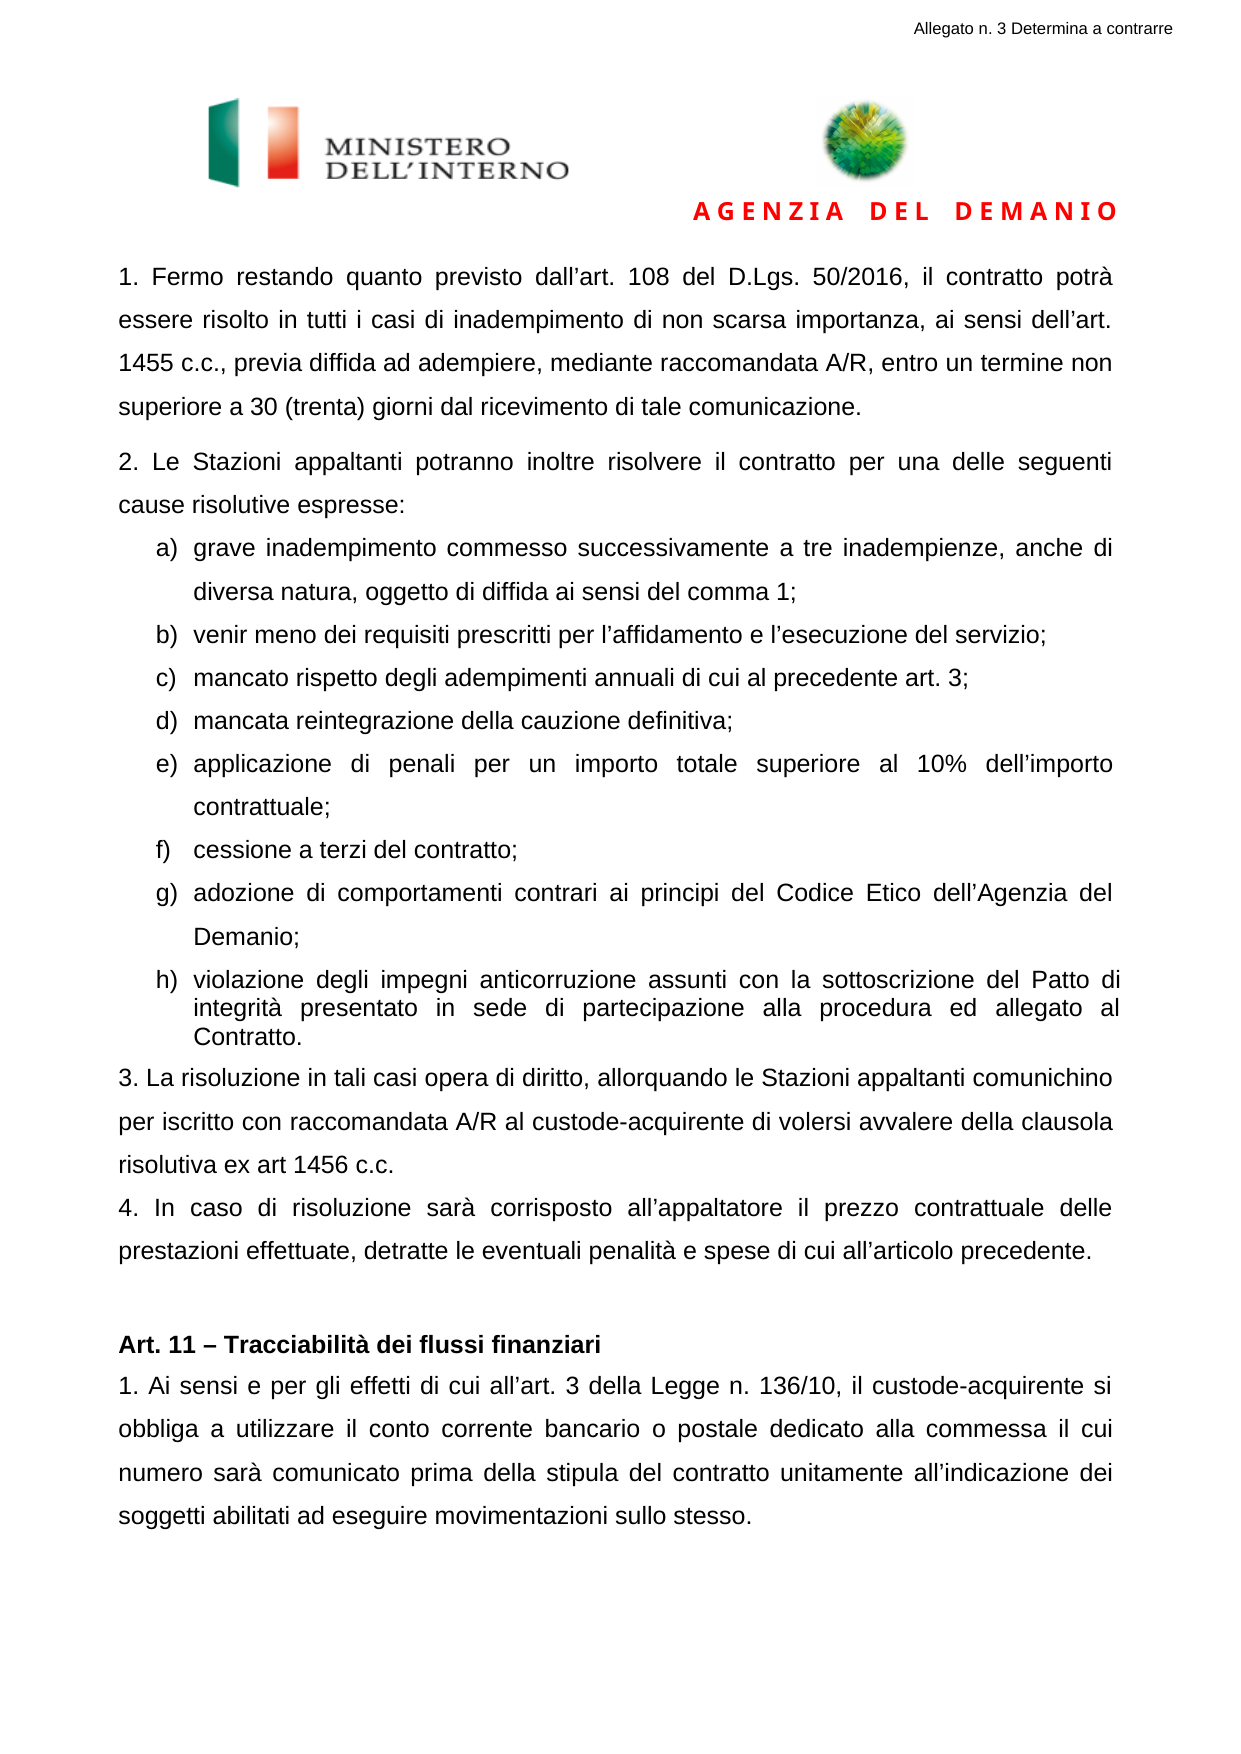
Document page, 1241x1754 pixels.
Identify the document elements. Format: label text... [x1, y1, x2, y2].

text 3. La risoluzione in tali casi opera di diritto, allorquando le Stazioni appaltanti comunichino per iscritto con raccomandata A/R al custode-acquirente di volersi avvalere della clausola risolutiva ex art 1456 c.c. [118, 1063, 1114, 1178]
list applicazione di penali per un importo totale superiore al 10% dell’importo contrattuale; [156, 749, 1114, 821]
text 1. Ai sensi e per gli effetti di cui all’art. 3 della Legge n. 136/10, il custode-acquirente si obbliga a utilizzare il conto corrente bancario o postale dedicato alla commessa il cui numero sarà comunicato prima della stipula del contratto unitamente all’indicazione dei soggetti abilitati ad eseguire movimentazioni sullo stesso. [118, 1371, 1114, 1529]
list mancato rispetto degli adempimenti annuali di cui al precedente art. 3; [156, 663, 1114, 691]
text 1. Fermo restando quanto previsto dall’art. 108 del D.Lgs. 50/2016, il contratto potrà essere risolto in tutti i casi di inadempimento di non scarsa importanza, ai sensi dell’art. 1455 c.c., previa diffida ad adempiere, mediante raccomandata A/R, entro un termine non superiore a 30 (trenta) giorni dal ricevimento di tale comunicazione. [118, 262, 1114, 420]
text 2. Le Stazioni appaltanti potranno inoltre risolvere il contratto per una delle seguenti cause risolutive espresse: [118, 447, 1114, 519]
text Art. 11 – Tracciabilità dei flussi finanziari [118, 1330, 1122, 1359]
list cessione a terzi del contratto; [156, 835, 1114, 864]
list grave inadempimento commesso successivamente a tre inadempienze, anche di diversa natura, oggetto di diffida ai sensi del comma 1; [156, 533, 1114, 605]
list mancata reintegrazione della cauzione definitiva; [156, 706, 1114, 734]
list adozione di comportamenti contrari ai principi del Codice Etico dell’Agenzia del Demanio; [156, 878, 1114, 950]
list venir meno dei requisiti prescritti per l’affidamento e l’esecuzione del servizio; [156, 619, 1114, 648]
text 4. In caso di risoluzione sarà corrisposto all’appaltatore il prezzo contrattuale delle prestazioni effettuate, detratte le eventuali penalità e spese di cui all’articolo precedente. [118, 1193, 1114, 1264]
list violazione degli impegni anticorruzione assunti con la sottoscrizione del Patto di integrità presentato in sede di partecipazione alla procedura ed allegato al Contratto. [156, 964, 1122, 1051]
